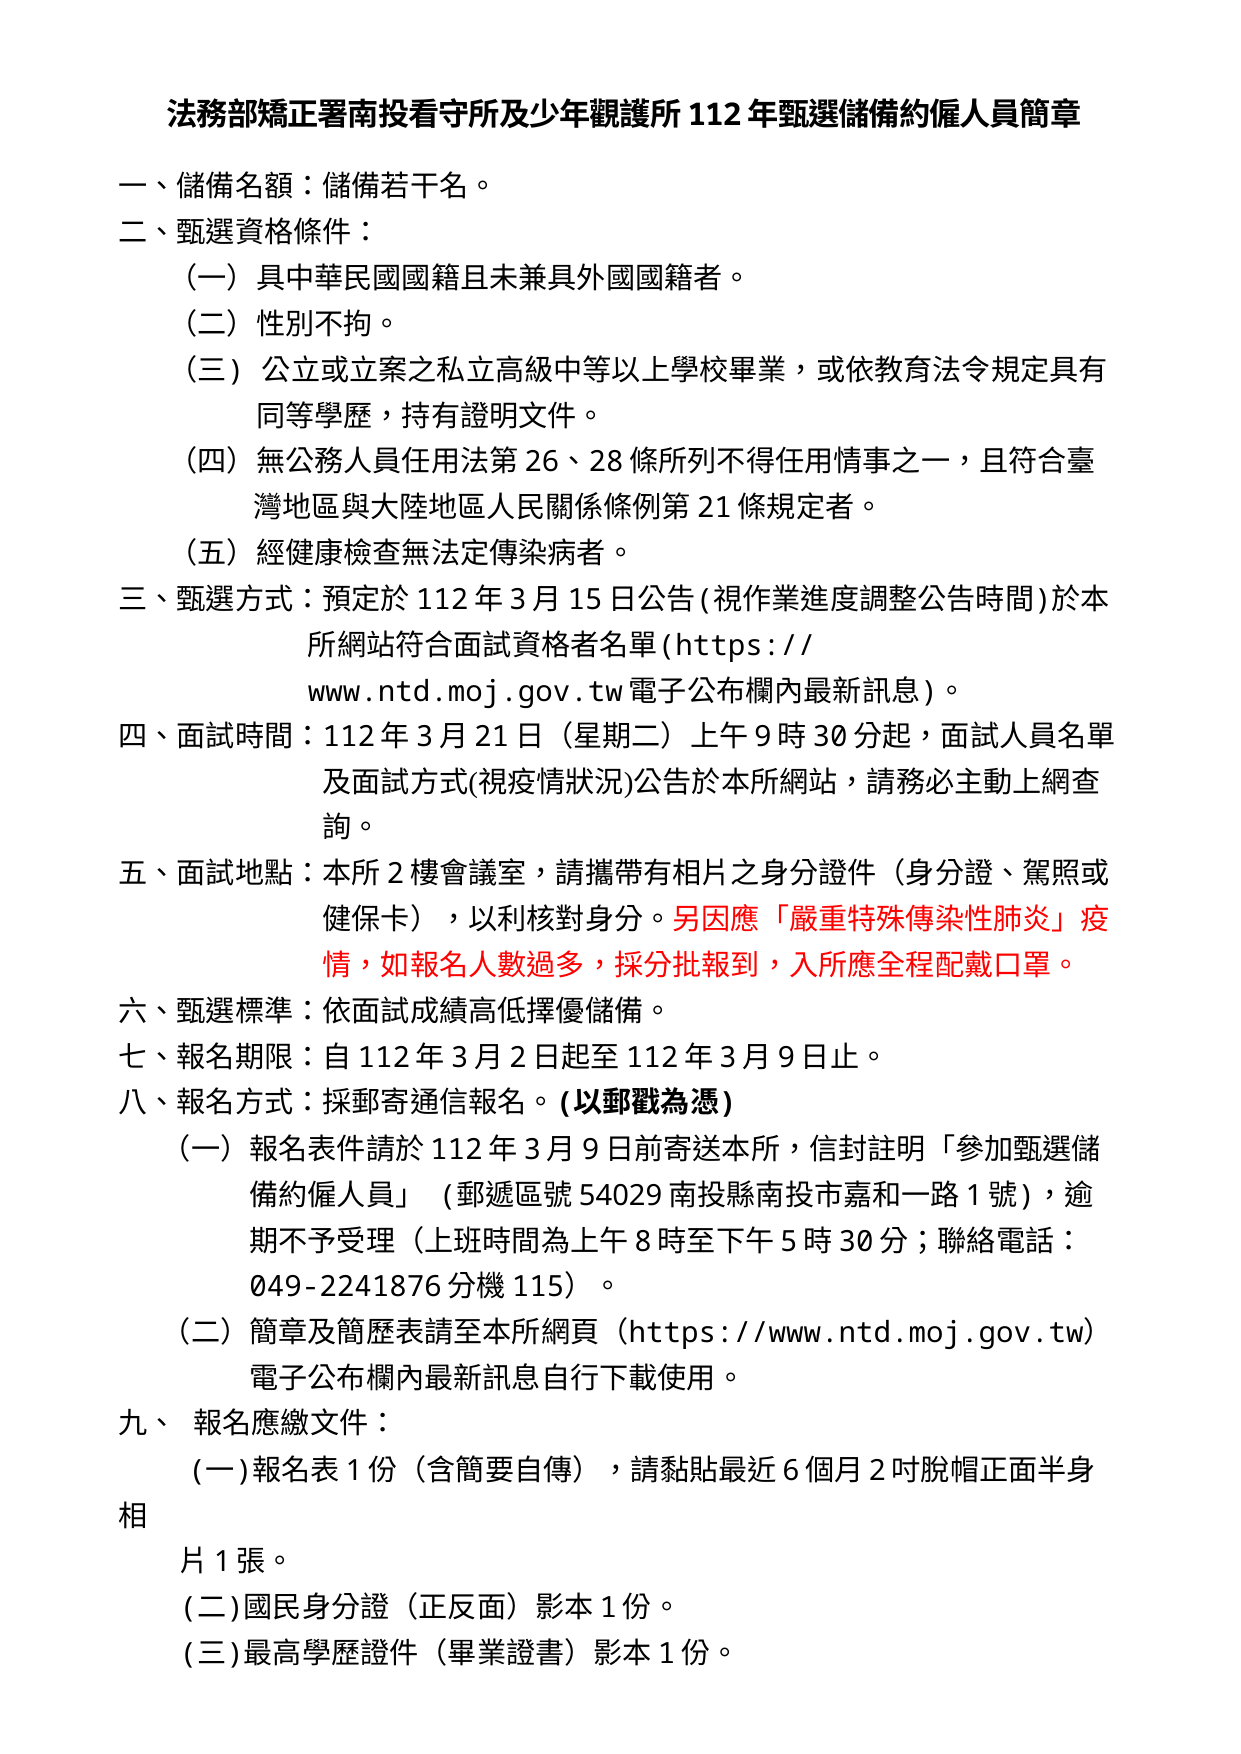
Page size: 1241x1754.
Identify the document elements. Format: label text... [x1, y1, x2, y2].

text (二)國民身分證（正反面）影本1份。 [118, 1580, 1122, 1626]
list 報名應繳文件： [118, 1397, 1122, 1443]
text 六、甄選標準：依面試成績高低擇優儲備。 [118, 984, 1122, 1030]
text （二）性別不拘。 [168, 297, 1122, 343]
text （五）經健康檢查無法定傳染病者。 [168, 526, 1122, 572]
text 三、甄選方式：預定於112年3月15日公告(視作業進度調整公告時間)於本所網站符合面試資格者名單(https://www.ntd.moj.gov.tw電子公布欄內最新訊息)。 [118, 572, 1122, 709]
text 七、報名期限：自112年3月2日起至112年3月9日止。 [118, 1030, 1122, 1076]
text （一）報名表件請於112年3月9日前寄送本所，信封註明「參加甄選儲備約僱人員」 (郵遞區號54029南投縣南投市嘉和一路1號)，逾期不予受理（上班時間為上午8時至下午5時30分；聯絡電話：049-2241876分機115）。 [162, 1122, 1122, 1305]
text 五、面試地點：本所2樓會議室，請攜帶有相片之身分證件（身分證、駕照或健保卡），以利核對身分。另因應「嚴重特殊傳染性肺炎」疫情，如報名人數過多，採分批報到，入所應全程配戴口罩。 [118, 847, 1122, 984]
text 法務部矯正署南投看守所及少年觀護所112年甄選儲備約僱人員簡章 [93, 89, 1155, 134]
text 片1張。 [118, 1534, 1122, 1580]
text 一、儲備名額：儲備若干名。 [118, 159, 1122, 205]
text (一)報名表1份（含簡要自傳），請黏貼最近6個月2吋脫帽正面半身相 [118, 1443, 1122, 1534]
text （三) 公立或立案之私立高級中等以上學校畢業，或依教育法令規定具有同等學歷，持有證明文件。 [168, 343, 1122, 434]
text （一）具中華民國國籍且未兼具外國國籍者。 [168, 251, 1122, 297]
text 八、報名方式：採郵寄通信報名。(以郵戳為憑) [118, 1076, 1122, 1122]
text （四）無公務人員任用法第26、28條所列不得任用情事之一，且符合臺灣地區與大陸地區人民關係條例第21條規定者。 [168, 434, 1122, 526]
text （二）簡章及簡歷表請至本所網頁（https://www.ntd.moj.gov.tw）電子公布欄內最新訊息自行下載使用。 [162, 1305, 1122, 1397]
text (三)最高學歷證件（畢業證書）影本1份。 [118, 1626, 1122, 1672]
text 二、甄選資格條件： [118, 205, 1122, 251]
text 四、面試時間：112年3月21日（星期二）上午9時30分起，面試人員名單及面試方式(視疫情狀況)公告於本所網站，請務必主動上網查詢。 [118, 709, 1122, 847]
